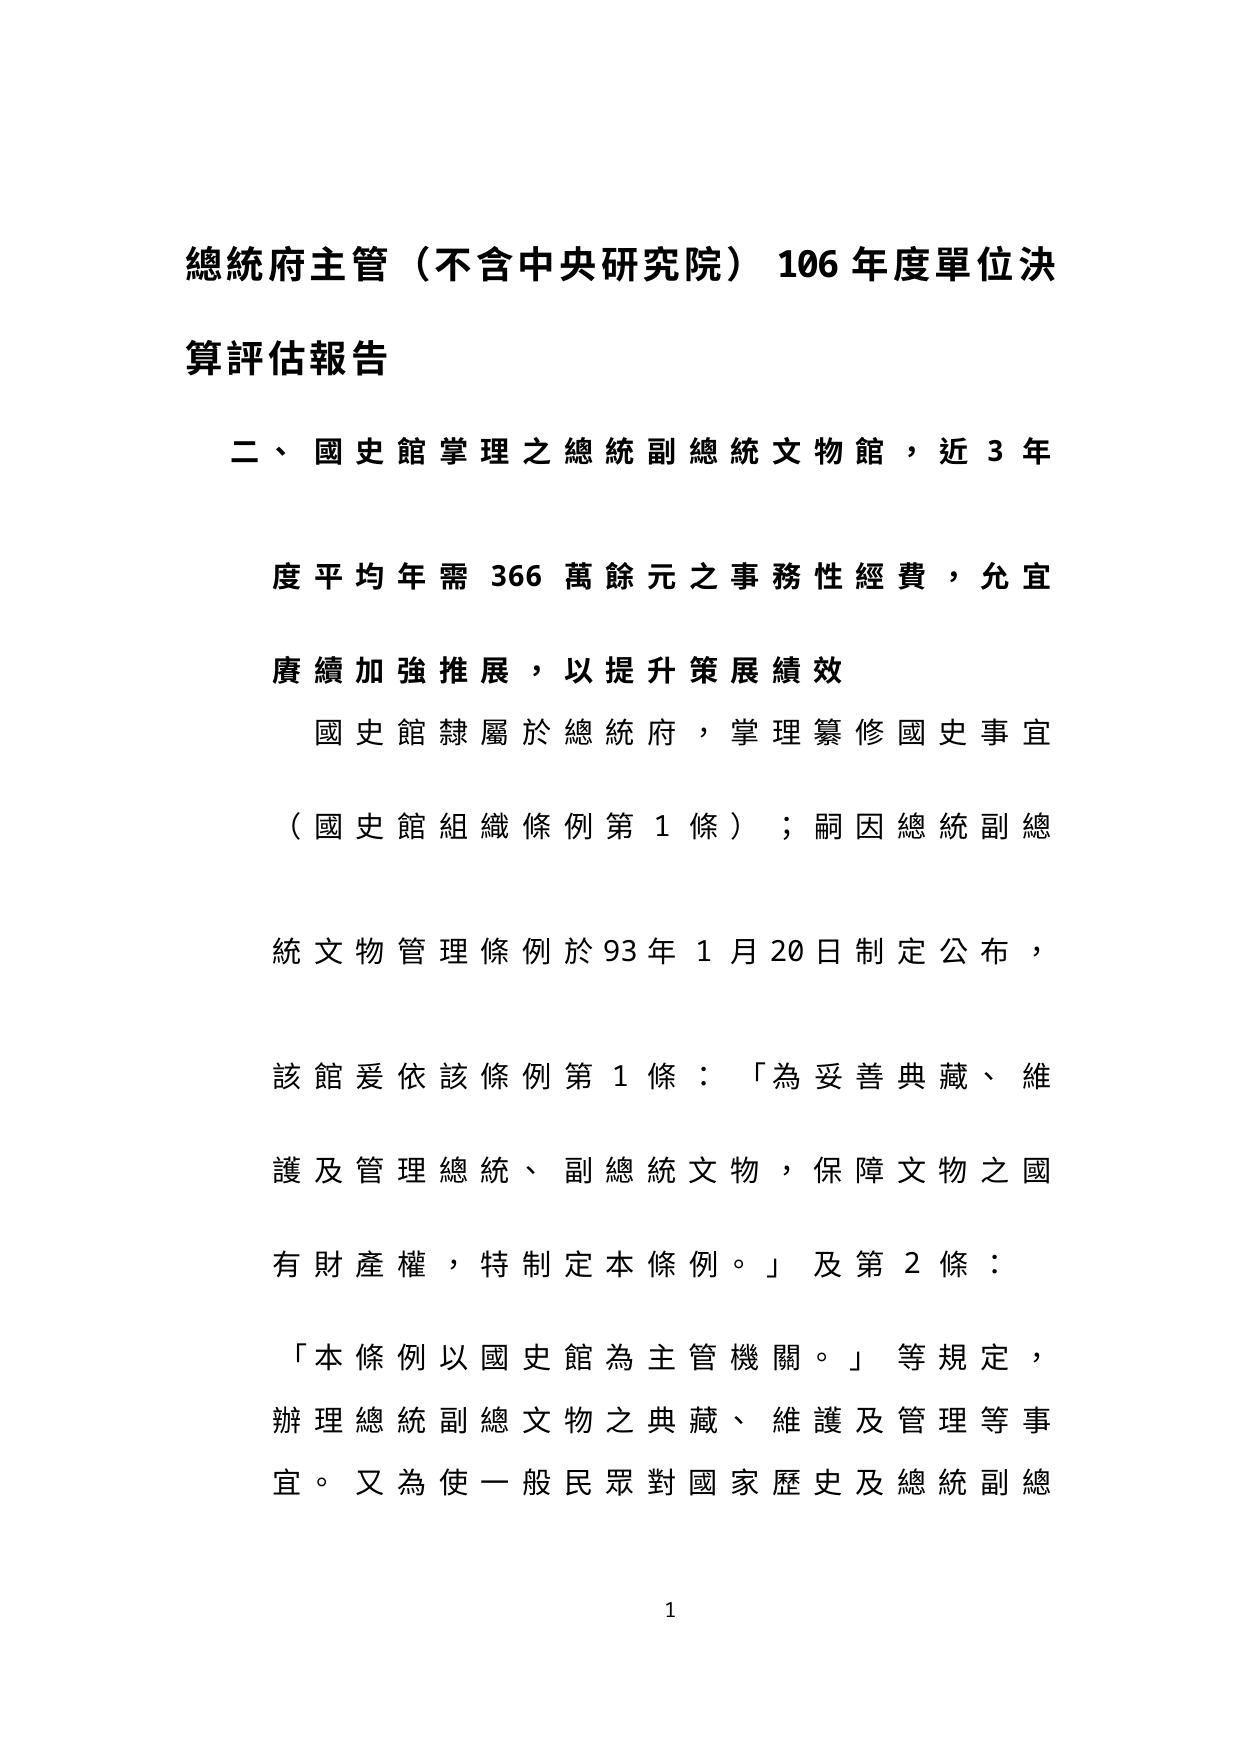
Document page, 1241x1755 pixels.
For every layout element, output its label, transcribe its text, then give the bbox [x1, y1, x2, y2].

text 總統府主管（不含中央研究院）106年度單位決算評估報告 [183, 189, 1058, 377]
text 二、國史館掌理之總統副總統文物館，近3年度平均年需366萬餘元之事務性經費，允宜賡續加強推展，以提升策展績效 [183, 377, 1058, 689]
text 國史館隸屬於總統府，掌理纂修國史事宜（國史館組織條例第1條）；嗣因總統副總統文物管理條例於93年1月20日制定公布，該館爰依該條例第1條：「為妥善典藏、維護及管理總統、副總統文物，保障文物之國有財產權，特制定本條例。」及第2條：「本條例以國史館為主管機關。」等規定，辦理總統副總文物之典藏、維護及管理等事宜。又為使一般民眾對國家歷史及總統副總統文物有更深之認識，該館於99年10月假其臺北辦公室（長沙街1段2號）2樓籌設「總統副總統文物館」，陳列展示所經管之總統副總統文物，並免費開放一般民眾參觀。經查： [242, 689, 1058, 1502]
